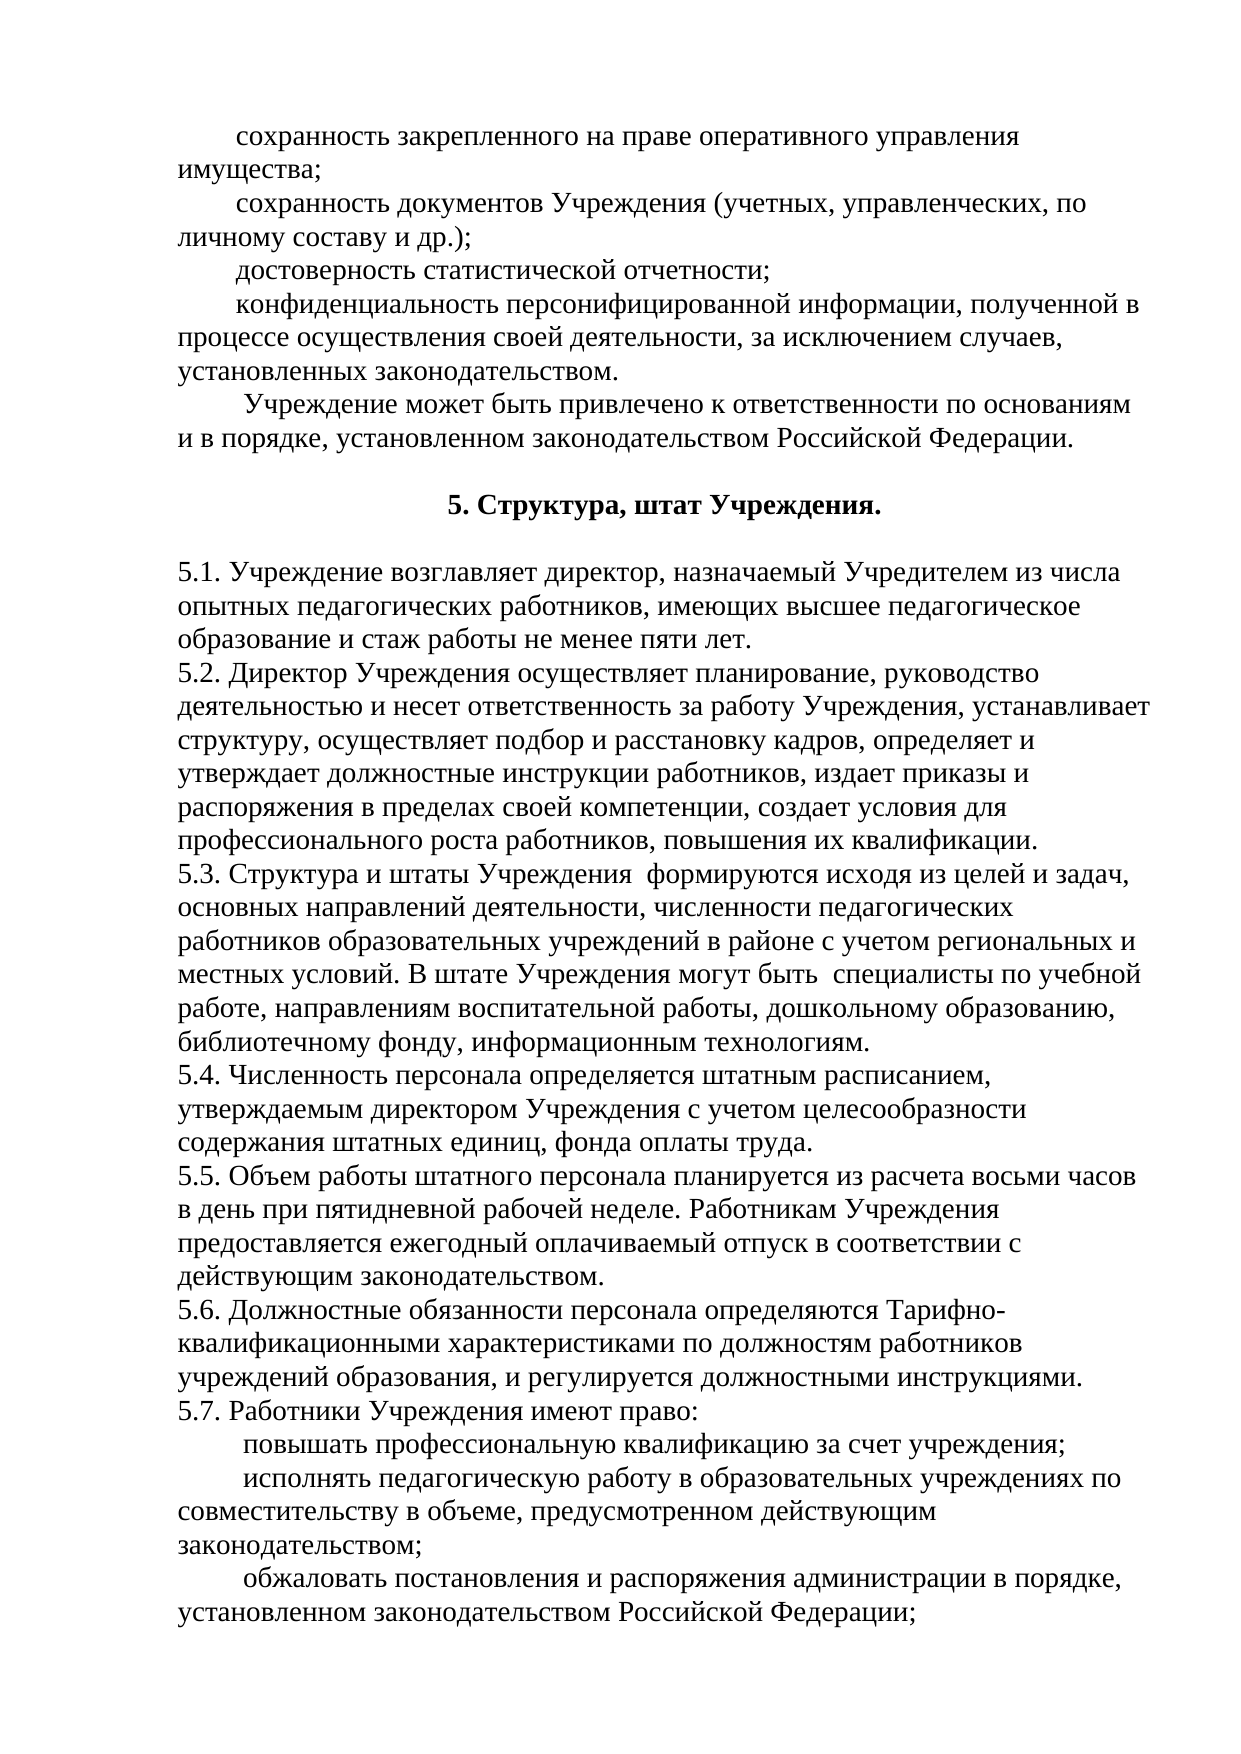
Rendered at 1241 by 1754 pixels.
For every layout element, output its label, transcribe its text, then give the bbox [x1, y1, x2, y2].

text 5.5. Объем работы штатного персонала планируется из расчета восьми часов в день при пятидневной рабочей неделе. Работникам Учреждения предоставляется ежегодный оплачиваемый отпуск в соответствии с действующим законодательством. [177, 1158, 1152, 1292]
text достоверность статистической отчетности; [177, 252, 1152, 286]
text обжаловать постановления и распоряжения администрации в порядке, установленном законодательством Российской Федерации; [177, 1560, 1152, 1627]
text исполнять педагогическую работу в образовательных учреждениях по совместительству в объеме, предусмотренном действующим законодательством; [177, 1460, 1152, 1560]
text Учреждение может быть привлечено к ответственности по основаниям и в порядке, установленном законодательством Российской Федерации. [177, 386, 1152, 453]
text сохранность документов Учреждения (учетных, управленческих, по личному составу и др.); [177, 185, 1152, 252]
text конфиденциальность персонифицированной информации, полученной в процессе осуществления своей деятельности, за исключением случаев, установленных законодательством. [177, 286, 1152, 386]
text 5.4. Численность персонала определяется штатным расписанием, утверждаемым директором Учреждения с учетом целесообразности содержания штатных единиц, фонда оплаты труда. [177, 1057, 1152, 1158]
text 5. Структура, штат Учреждения. [177, 487, 1152, 521]
text 5.1. Учреждение возглавляет директор, назначаемый Учредителем из числа опытных педагогических работников, имеющих высшее педагогическое образование и стаж работы не менее пяти лет. [177, 554, 1152, 655]
text сохранность закрепленного на праве оперативного управления имущества; [177, 118, 1152, 185]
text 5.2. Директор Учреждения осуществляет планирование, руководство деятельностью и несет ответственность за работу Учреждения, устанавливает структуру, осуществляет подбор и расстановку кадров, определяет и утверждает должностные инструкции работников, издает приказы и распоряжения в пределах своей компетенции, создает условия для профессионального роста работников, повышения их квалификации. [177, 655, 1152, 856]
text 5.3. Структура и штаты Учреждения формируются исходя из целей и задач, основных направлений деятельности, численности педагогических работников образовательных учреждений в районе с учетом региональных и местных условий. В штате Учреждения могут быть специалисты по учебной работе, направлениям воспитательной работы, дошкольному образованию, библиотечному фонду, информационным технологиям. [177, 856, 1152, 1057]
text повышать профессиональную квалификацию за счет учреждения; [177, 1426, 1152, 1460]
text 5.7. Работники Учреждения имеют право: [177, 1393, 1152, 1426]
text 5.6. Должностные обязанности персонала определяются Тарифно-квалификационными характеристиками по должностям работников учреждений образования, и регулируется должностными инструкциями. [177, 1292, 1152, 1393]
